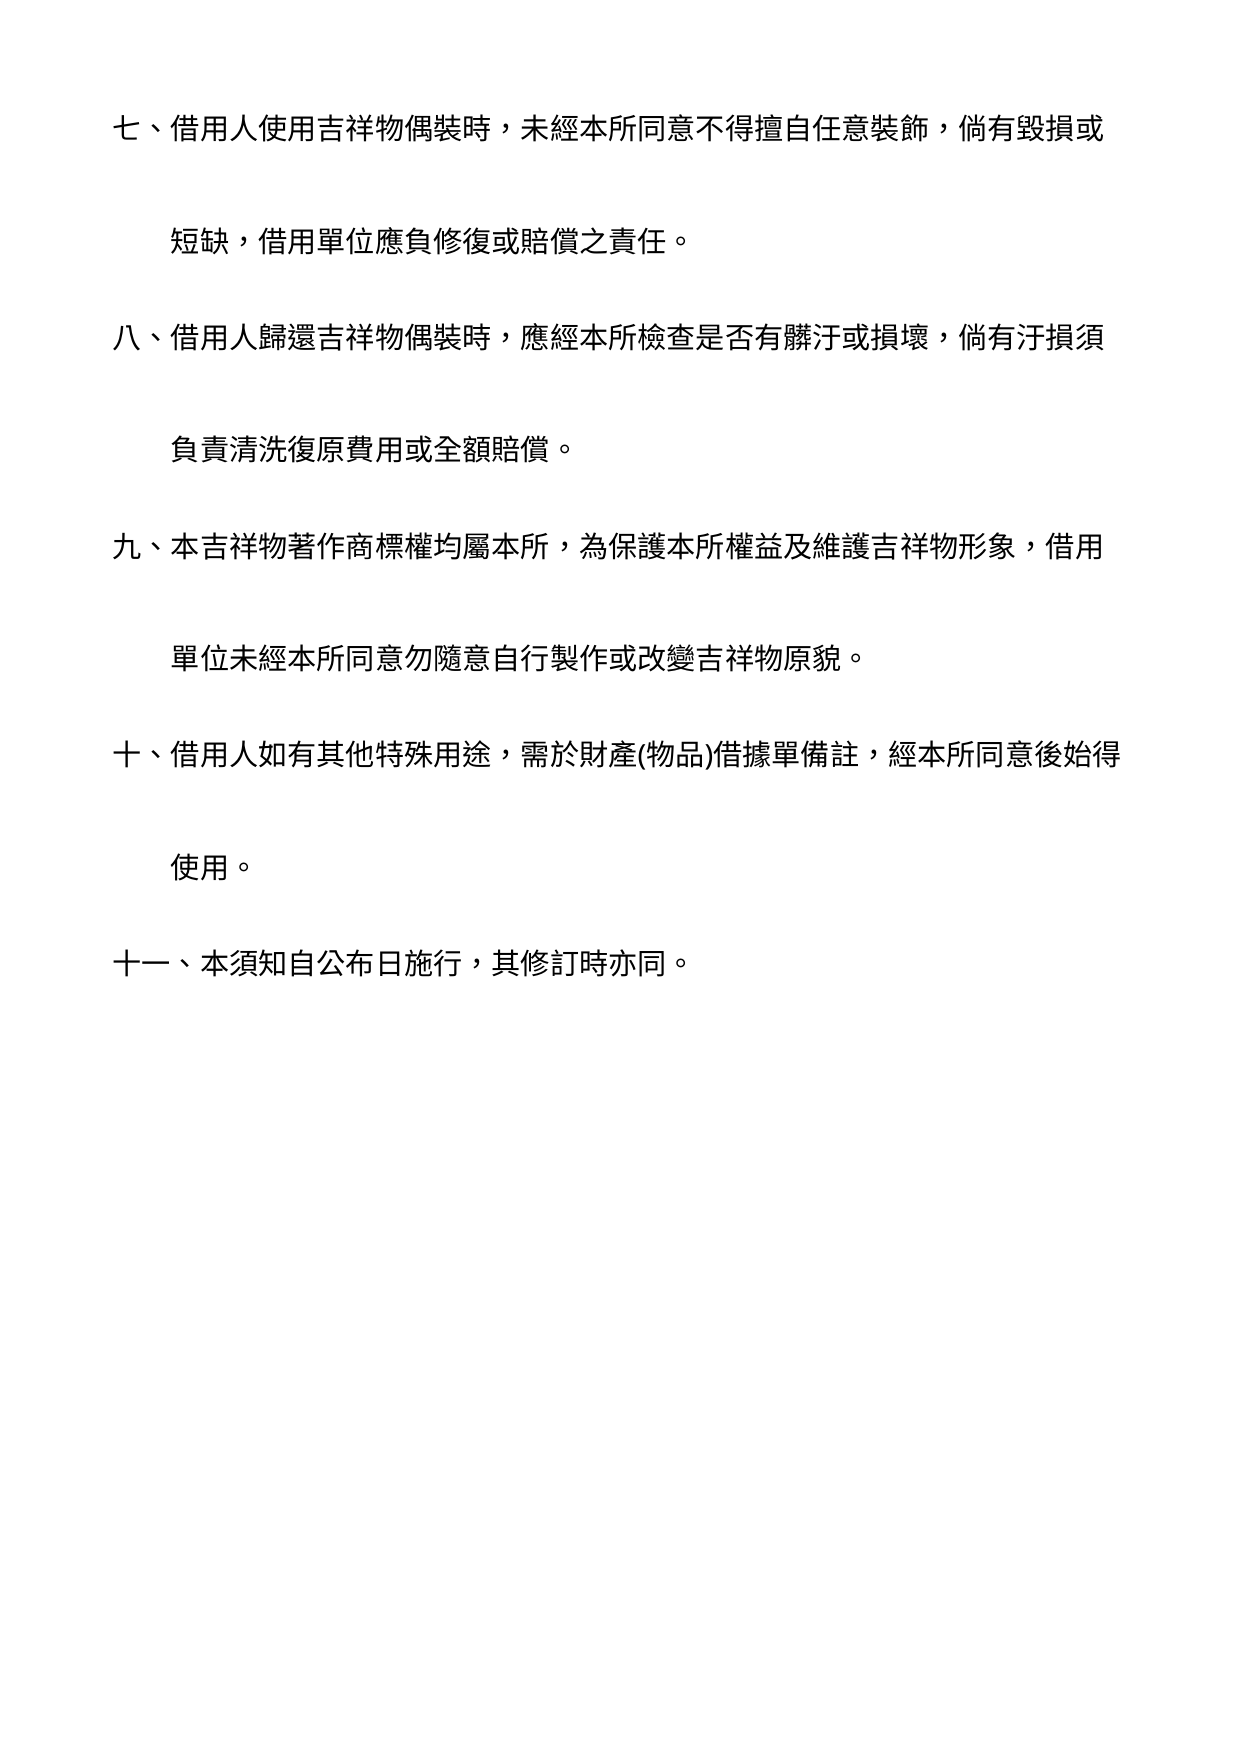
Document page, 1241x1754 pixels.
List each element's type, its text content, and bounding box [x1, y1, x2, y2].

list 本吉祥物著作商標權均屬本所，為保護本所權益及維護吉祥物形象，借用單位未經本所同意勿隨意自行製作或改變吉祥物原貌。 [112, 507, 1128, 694]
list 借用人使用吉祥物偶裝時，未經本所同意不得擅自任意裝飾，倘有毀損或短缺，借用單位應負修復或賠償之責任。 [112, 89, 1128, 277]
list 本須知自公布日施行，其修訂時亦同。 [112, 924, 1128, 999]
list 借用人如有其他特殊用途，需於財產(物品)借據單備註，經本所同意後始得使用。 [112, 715, 1128, 903]
list 借用人歸還吉祥物偶裝時，應經本所檢查是否有髒汙或損壞，倘有汙損須負責清洗復原費用或全額賠償。 [112, 298, 1128, 486]
